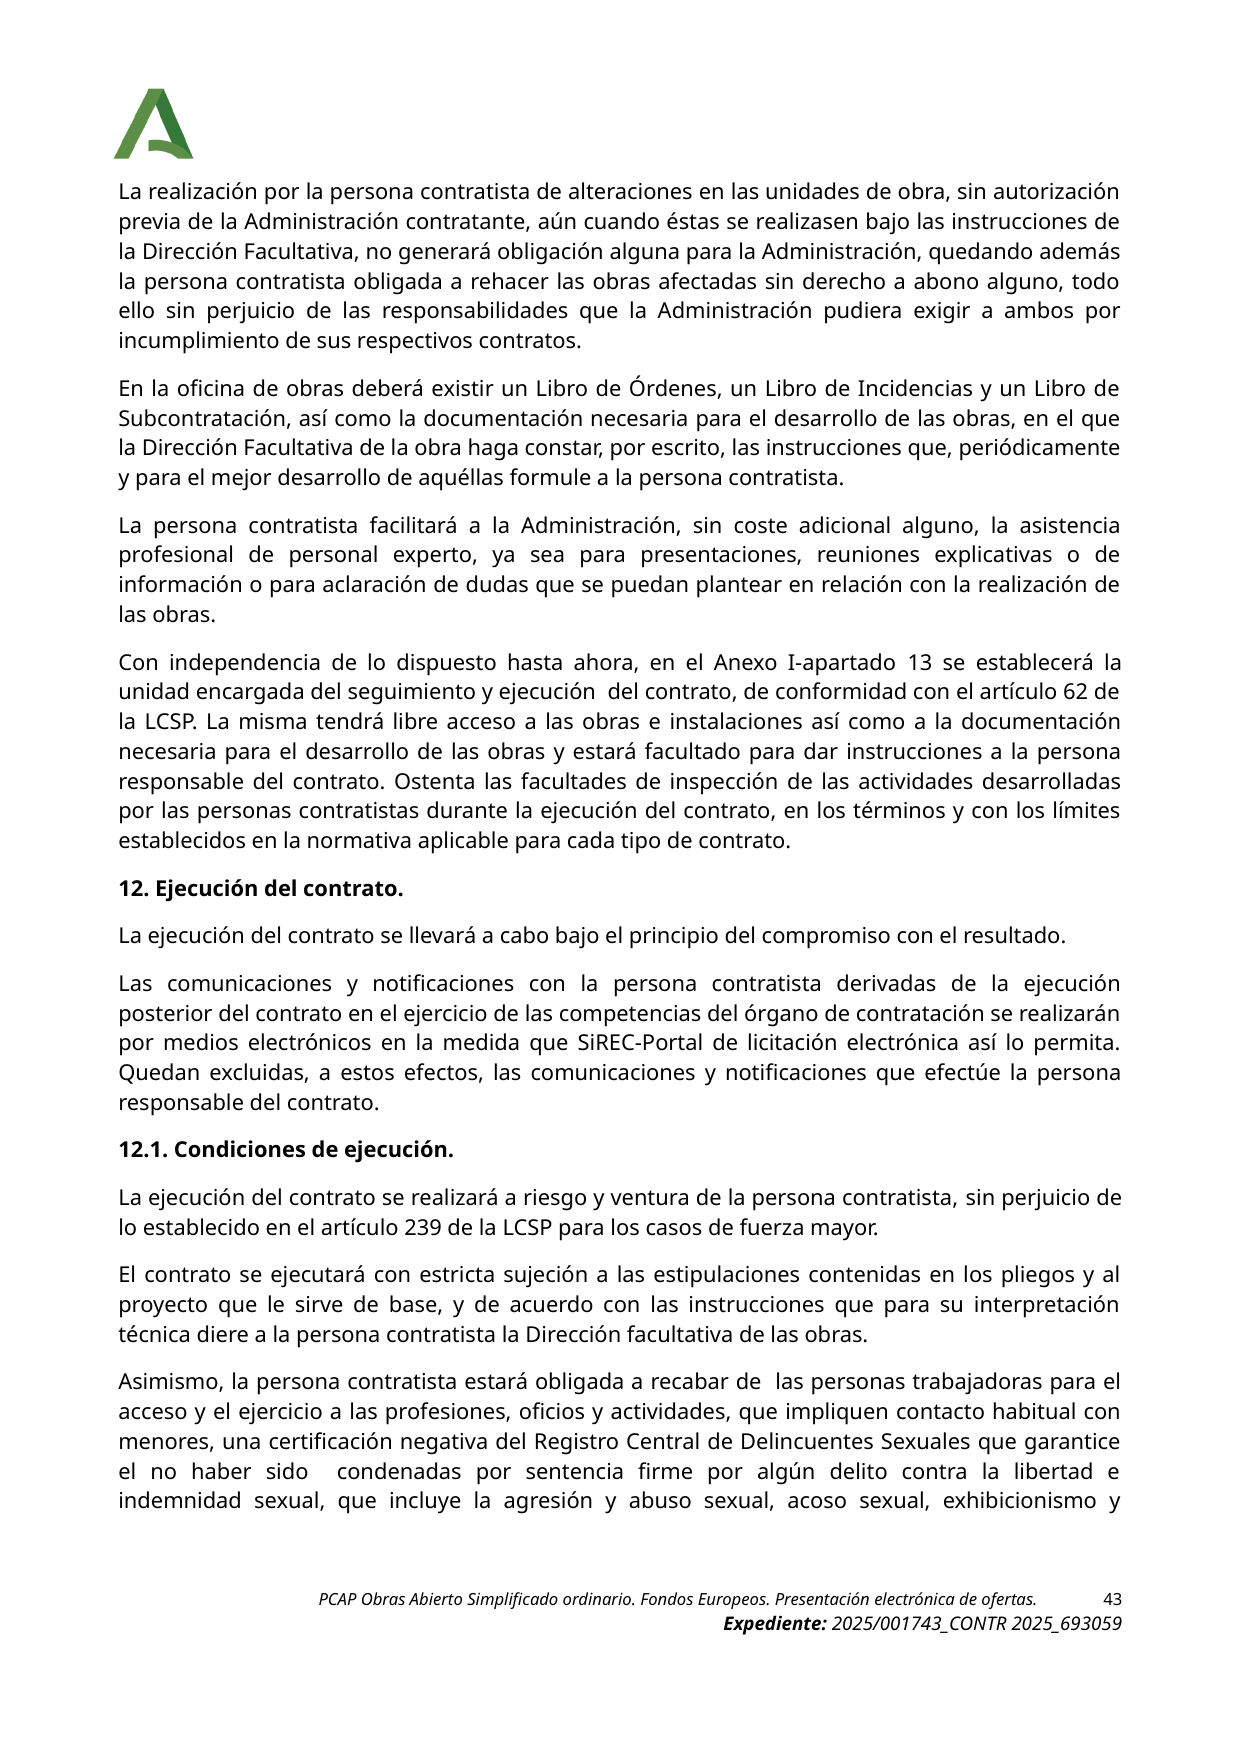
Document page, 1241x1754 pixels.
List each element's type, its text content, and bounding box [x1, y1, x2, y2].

text La persona contratista facilitará a la Administración, sin coste adicional alguno, la asistencia profesional de personal experto, ya sea para presentaciones, reuniones explicativas o de información o para aclaración de dudas que se puedan plantear en relación con la realización de las obras. [118, 510, 1122, 629]
text En la oficina de obras deberá existir un Libro de Órdenes, un Libro de Incidencias y un Libro de Subcontratación, así como la documentación necesaria para el desarrollo de las obras, en el que la Dirección Facultativa de la obra haga constar, por escrito, las instrucciones que, periódicamente y para el mejor desarrollo de aquéllas formule a la persona contratista. [118, 373, 1122, 492]
text El contrato se ejecutará con estricta sujeción a las estipulaciones contenidas en los pliegos y al proyecto que le sirve de base, y de acuerdo con las instrucciones que para su interpretación técnica diere a la persona contratista la Dirección facultativa de las obras. [118, 1259, 1122, 1349]
text Con independencia de lo dispuesto hasta ahora, en el Anexo I-apartado 13 se establecerá la unidad encargada del seguimiento y ejecución del contrato, de conformidad con el artículo 62 de la LCSP. La misma tendrá libre acceso a las obras e instalaciones así como a la documentación necesaria para el desarrollo de las obras y estará facultado para dar instrucciones a la persona responsable del contrato. Ostenta las facultades de inspección de las actividades desarrolladas por las personas contratistas durante la ejecución del contrato, en los términos y con los límites establecidos en la normativa aplicable para cada tipo de contrato. [118, 647, 1122, 855]
text Las comunicaciones y notificaciones con la persona contratista derivadas de la ejecución posterior del contrato en el ejercicio de las competencias del órgano de contratación se realizarán por medios electrónicos en la medida que SiREC-Portal de licitación electrónica así lo permita. Quedan excluidas, a estos efectos, las comunicaciones y notificaciones que efectúe la persona responsable del contrato. [118, 968, 1122, 1117]
subtitle 12. Ejecución del contrato. [118, 873, 1122, 903]
subtitle 12.1. Condiciones de ejecución. [118, 1134, 1122, 1164]
text La ejecución del contrato se llevará a cabo bajo el principio del compromiso con el resultado. [118, 920, 1122, 950]
text Asimismo, la persona contratista estará obligada a recabar de las personas trabajadoras para el acceso y el ejercicio a las profesiones, oficios y actividades, que impliquen contacto habitual con menores, una certificación negativa del Registro Central de Delincuentes Sexuales que garantice el no haber sido condenadas por sentencia firme por algún delito contra la libertad e indemnidad sexual, que incluye la agresión y abuso sexual, acoso sexual, exhibicionismo y [118, 1366, 1122, 1515]
text La ejecución del contrato se realizará a riesgo y ventura de la persona contratista, sin perjuicio de lo establecido en el artículo 239 de la LCSP para los casos de fuerza mayor. [118, 1182, 1122, 1242]
picture [109, 84, 198, 163]
text La realización por la persona contratista de alteraciones en las unidades de obra, sin autorización previa de la Administración contratante, aún cuando éstas se realizasen bajo las instrucciones de la Dirección Facultativa, no generará obligación alguna para la Administración, quedando además la persona contratista obligada a rehacer las obras afectadas sin derecho a abono alguno, todo ello sin perjuicio de las responsabilidades que la Administración pudiera exigir a ambos por incumplimiento de sus respectivos contratos. [118, 176, 1122, 355]
